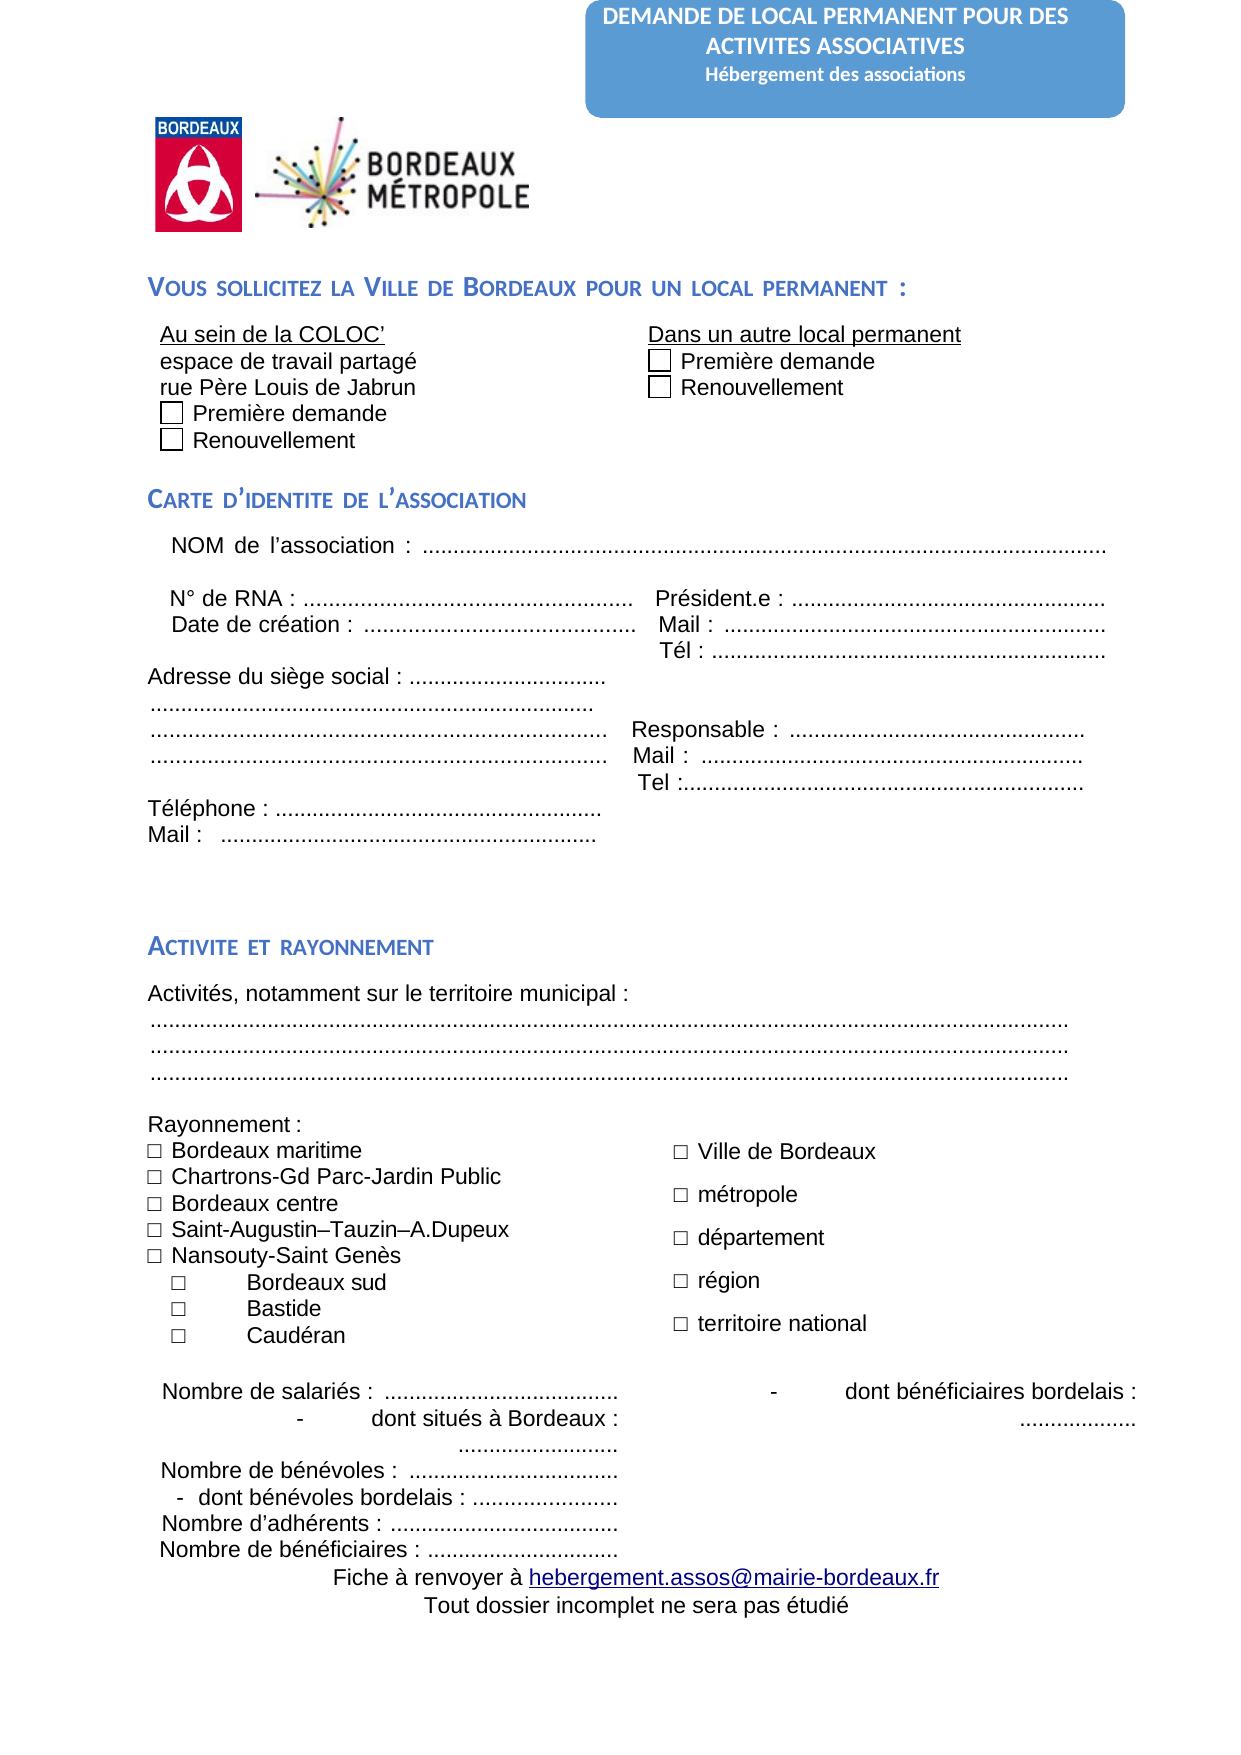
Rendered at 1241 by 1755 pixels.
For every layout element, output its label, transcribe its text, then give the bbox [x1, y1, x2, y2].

text ........................................................................ Mail : .............................................................. [149, 743, 1128, 769]
text Tel :................................................................. [637, 769, 1128, 795]
text NOM de l’association : ............................................................................................................... [144, 532, 1106, 558]
text Nombre de bénéficiaires : ............................... [133, 1537, 618, 1563]
list territoire national [674, 1310, 1141, 1336]
text Tél : ................................................................ [144, 637, 1106, 664]
text Téléphone : ..................................................... [147, 795, 1128, 822]
list Bordeaux maritime [147, 1138, 519, 1164]
list département [674, 1224, 1141, 1250]
text Carte d’identite de l’association [147, 480, 1128, 516]
table_header Au sein de la COLOC’ espace de travail partagé rue Père Louis de Jabrun Première demande Renouvellement [154, 321, 532, 453]
list Bordeaux centre [147, 1190, 519, 1216]
list région [674, 1267, 1141, 1293]
text Adresse du siège social : ................................ [147, 664, 1128, 690]
list dont bénéficiaires bordelais : ................... [660, 1379, 1137, 1431]
list Chartrons-Gd Parc-Jardin Public [147, 1164, 519, 1190]
list Bastide [171, 1295, 519, 1322]
list Ville de Bordeaux [674, 1138, 1141, 1164]
text Activite et rayonnement [147, 927, 1141, 963]
text N° de RNA : .................................................... Président.e : ................................................... [144, 585, 1106, 611]
text Mail : ............................................................. [147, 822, 1128, 848]
table_header Dans un autre local permanent Première demande Renouvellement [532, 321, 966, 453]
list dont bénévoles bordelais : ....................... Nombre d’adhérents : ..................................... [133, 1484, 618, 1537]
list Bordeaux sud [171, 1269, 519, 1295]
list Caudéran [171, 1322, 519, 1348]
text ..................................................................................................................................................... [149, 1032, 1141, 1058]
subtitle Vous sollicitez la Ville de Bordeaux pour un local permanent : [147, 268, 1141, 304]
text Activités, notamment sur le territoire municipal : [147, 979, 1141, 1006]
text Rayonnement : [147, 1111, 519, 1137]
list Saint-Augustin–Tauzin–A.Dupeux [147, 1216, 519, 1243]
text ..................................................................................................................................................... [149, 1006, 1141, 1032]
text ........................................................................ Responsable : ................................................ [149, 717, 1128, 743]
text ........................................................................ [149, 690, 1128, 716]
list métropole [674, 1181, 1141, 1207]
list dont situés à Bordeaux : .......................... [155, 1405, 618, 1458]
text Nombre de salariés : ...................................... [133, 1379, 618, 1405]
text Nombre de bénévoles : .................................. [133, 1458, 618, 1484]
text ..................................................................................................................................................... [149, 1059, 1141, 1085]
text Date de création : ........................................... Mail : .............................................................. [144, 611, 1106, 637]
list Nansouty-Saint Genès [147, 1243, 519, 1269]
